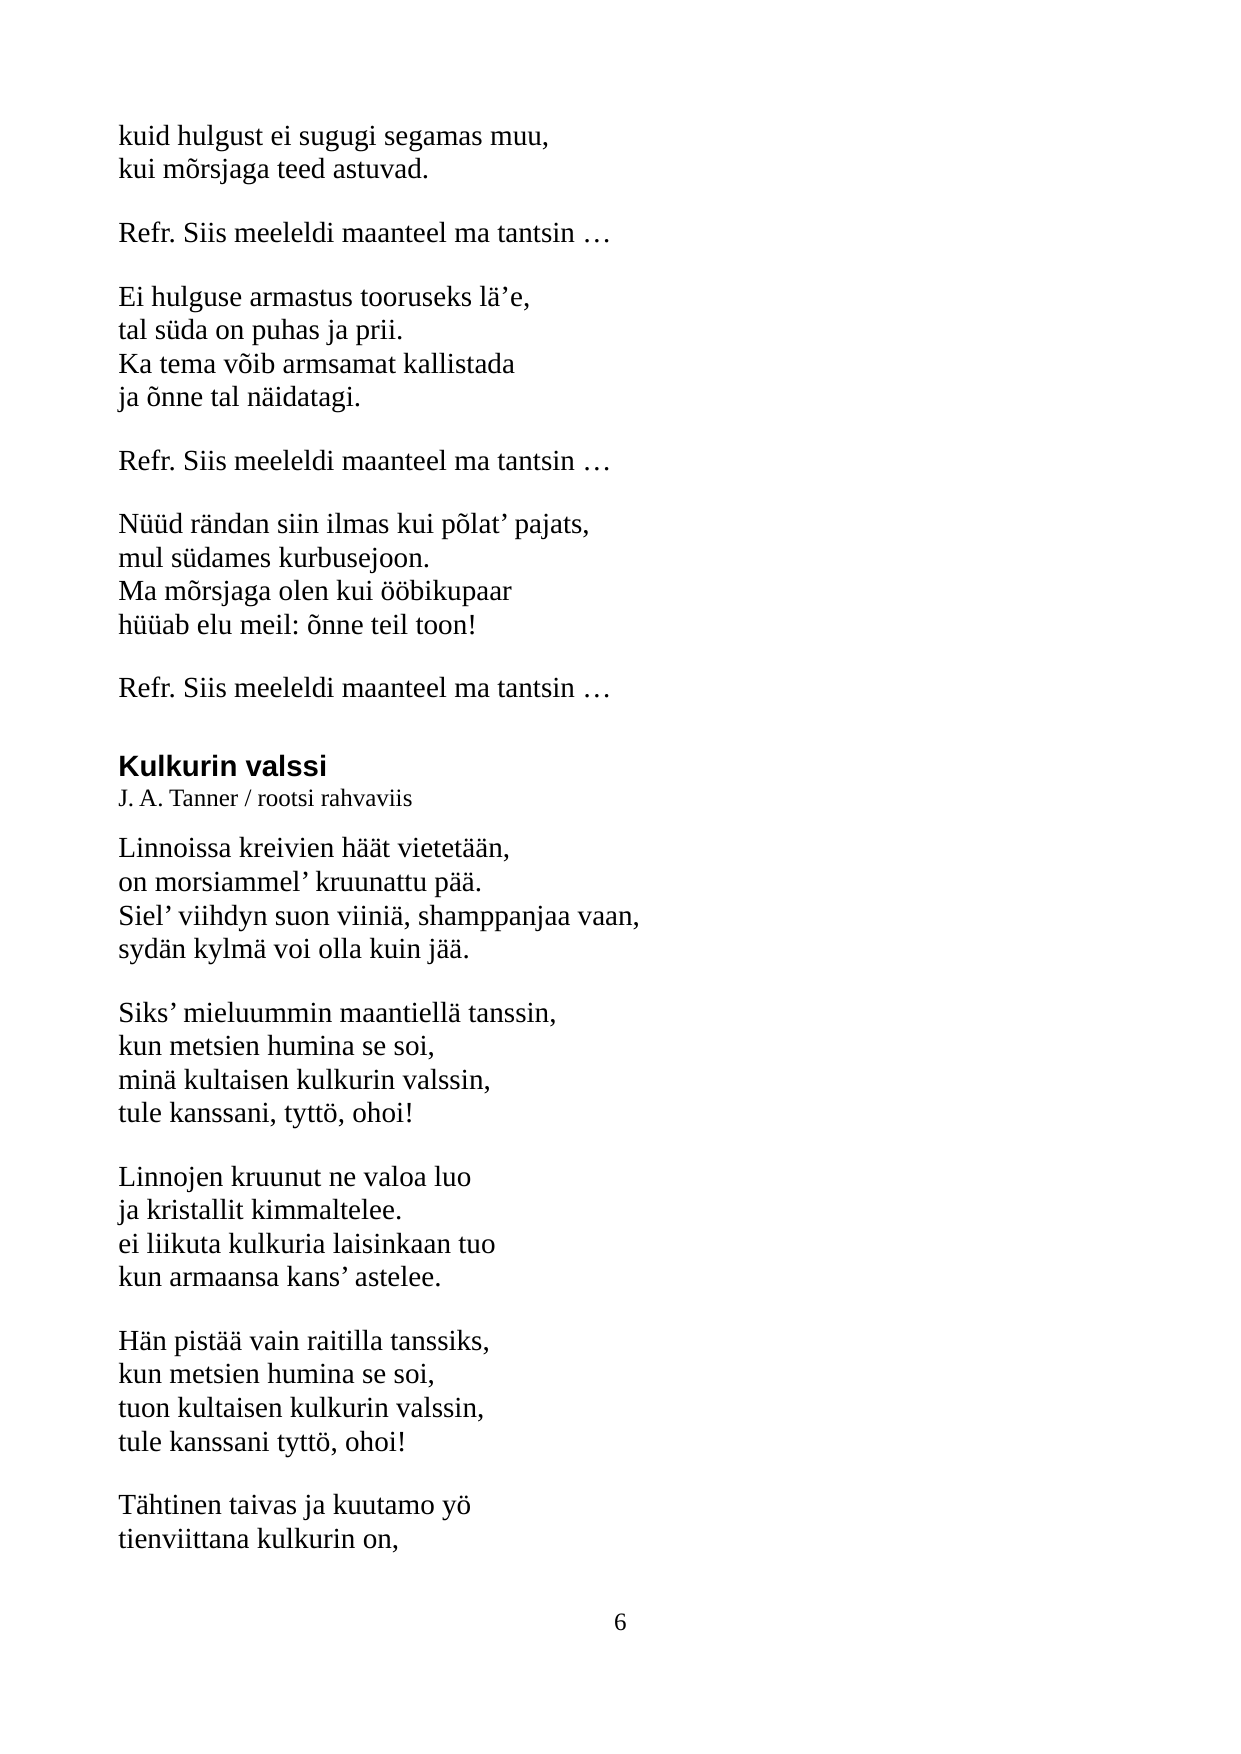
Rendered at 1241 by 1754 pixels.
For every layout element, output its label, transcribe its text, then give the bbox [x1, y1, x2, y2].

text J. A. Tanner / rootsi rahvaviis [118, 783, 1122, 812]
text Siks’ mieluummin maantiellä tanssin, kun metsien humina se soi, minä kultaisen kulkurin valssin, tule kanssani, tyttö, ohoi! [118, 995, 1122, 1129]
text Ei hulguse armastus tooruseks lä’e, tal süda on puhas ja prii. Ka tema võib armsamat kallistada ja õnne tal näidatagi. [118, 279, 1122, 413]
text Refr. Siis meeleldi maanteel ma tantsin … [118, 443, 1122, 476]
text kuid hulgust ei sugugi segamas muu, kui mõrsjaga teed astuvad. [118, 118, 1122, 185]
text Nüüd rändan siin ilmas kui põlat’ pajats, mul südames kurbusejoon. Ma mõrsjaga olen kui ööbikupaar hüüab elu meil: õnne teil toon! [118, 506, 1122, 641]
text Refr. Siis meeleldi maanteel ma tantsin … [118, 215, 1122, 249]
text Refr. Siis meeleldi maanteel ma tantsin … [118, 671, 1122, 704]
text Linnojen kruunut ne valoa luo ja kristallit kimmaltelee. ei liikuta kulkuria laisinkaan tuo kun armaansa kans’ astelee. [118, 1159, 1122, 1293]
text Hän pistää vain raitilla tanssiks, kun metsien humina se soi, tuon kultaisen kulkurin valssin, tule kanssani tyttö, ohoi! [118, 1323, 1122, 1457]
subtitle Kulkurin valssi [118, 749, 1122, 783]
text Linnoissa kreivien häät vietetään, on morsiammel’ kruunattu pää. Siel’ viihdyn suon viiniä, shamppanjaa vaan, sydän kylmä voi olla kuin jää. [118, 831, 1122, 965]
text Tähtinen taivas ja kuutamo yö tienviittana kulkurin on, [118, 1487, 1122, 1554]
